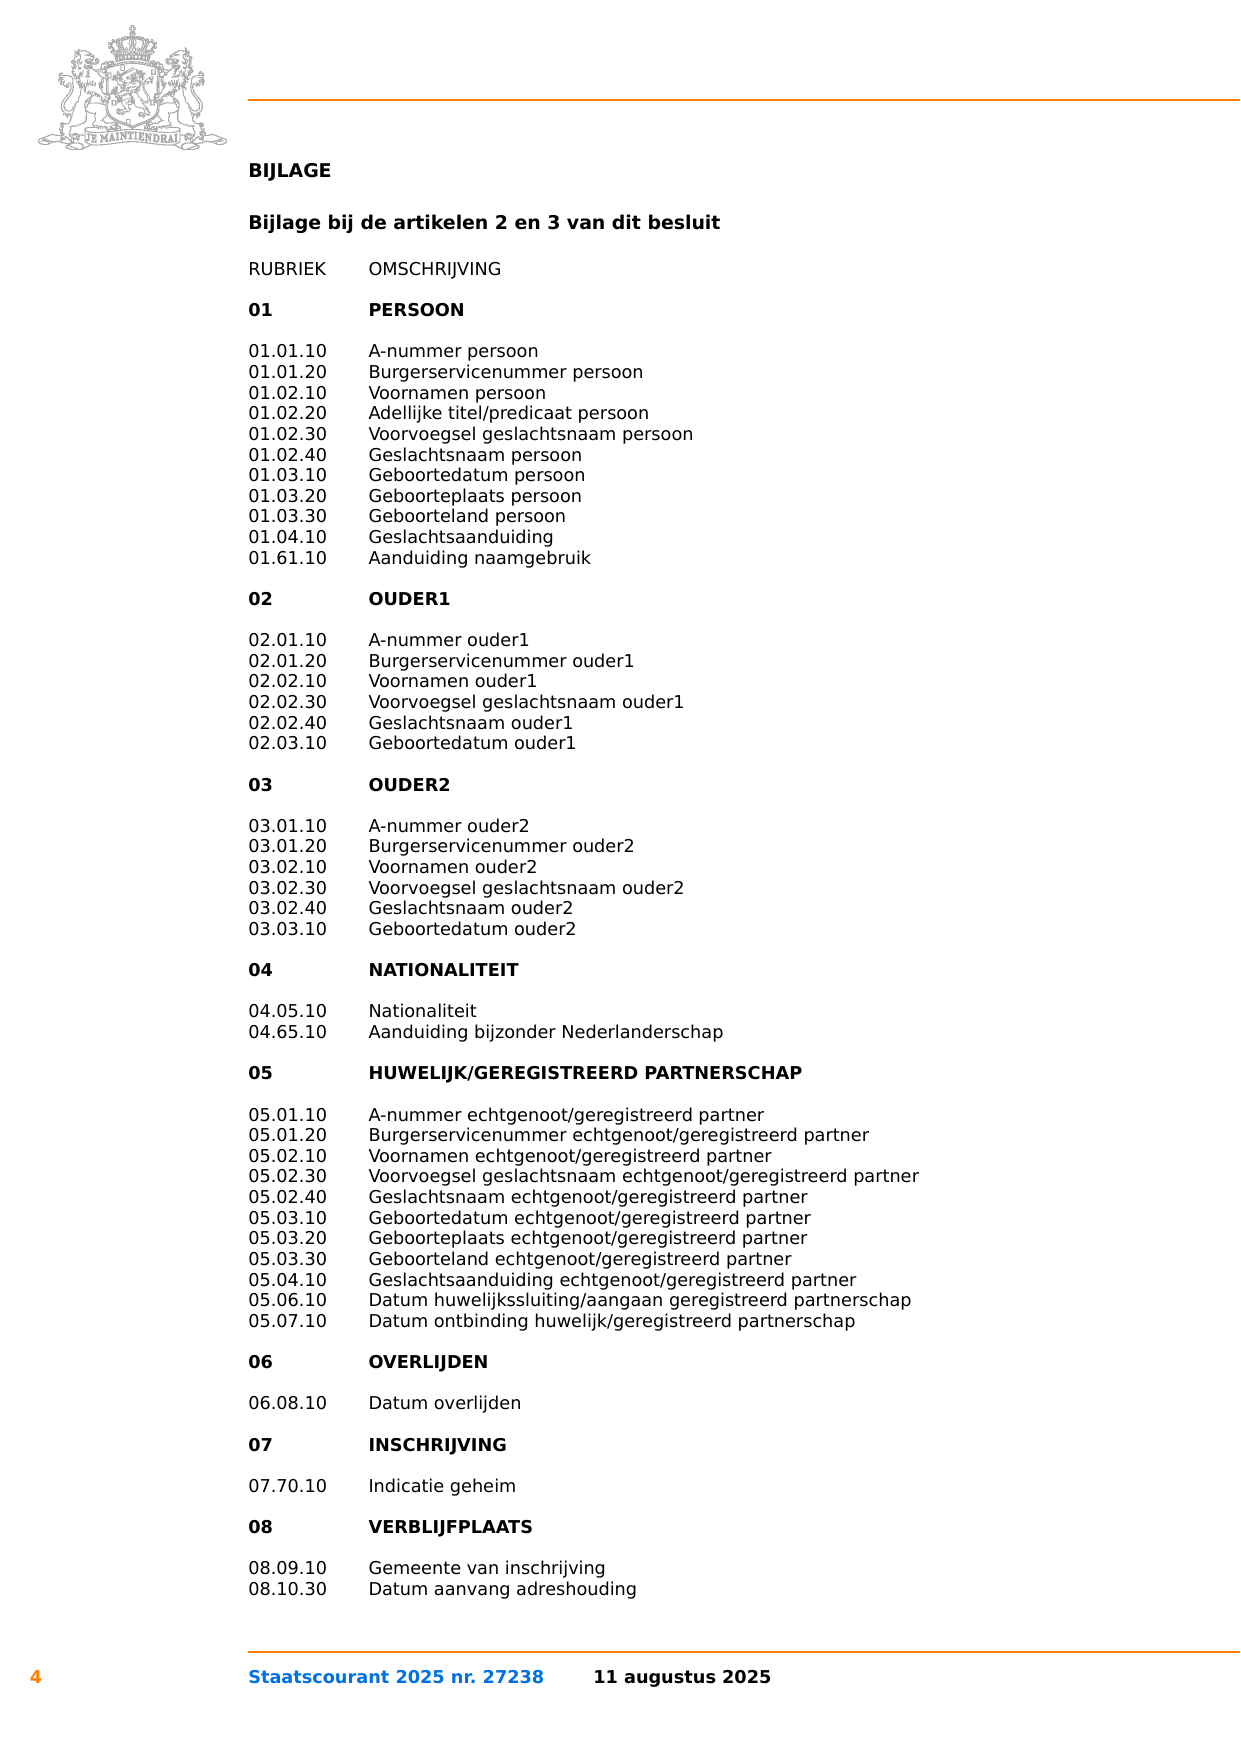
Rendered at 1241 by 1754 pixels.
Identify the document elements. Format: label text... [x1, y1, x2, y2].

table_cell [248, 1331, 362, 1352]
table_cell [248, 321, 362, 341]
table_cell [363, 1084, 1163, 1104]
table_cell [363, 754, 1163, 774]
table_cell Burgerservicenummer ouder1 [363, 651, 1163, 671]
table_cell PERSOON [363, 300, 1163, 321]
table_cell [248, 1414, 362, 1434]
table_cell 01.02.20 [248, 403, 362, 424]
table_cell 05.01.10 [248, 1105, 362, 1125]
subtitle BIJLAGE [248, 160, 1163, 182]
table_cell NATIONALITEIT [363, 960, 1163, 981]
table_cell Burgerservicenummer ouder2 [363, 836, 1163, 857]
table_cell 01 [248, 300, 362, 321]
table_cell OUDER2 [363, 775, 1163, 795]
table_cell [248, 1373, 362, 1393]
table_cell 04.65.10 [248, 1022, 362, 1043]
table_cell 07 [248, 1435, 362, 1455]
table_cell Datum overlijden [363, 1393, 1163, 1414]
table_cell Datum huwelijkssluiting/aangaan geregistreerd partnerschap [363, 1290, 1163, 1311]
table_cell Geboortedatum persoon [363, 465, 1163, 486]
table_cell [363, 1414, 1163, 1434]
table_cell [248, 610, 362, 630]
table_cell Geboortedatum ouder1 [363, 733, 1163, 754]
table_cell [363, 280, 1163, 300]
table_cell 03.01.10 [248, 816, 362, 836]
table_cell Voorvoegsel geslachtsnaam ouder1 [363, 692, 1163, 713]
table_cell [248, 981, 362, 1001]
table_cell INSCHRIJVING [363, 1435, 1163, 1455]
table_header OMSCHRIJVING [363, 259, 1163, 279]
table_cell HUWELIJK/GEREGISTREERD PARTNERSCHAP [363, 1063, 1163, 1084]
table_cell [363, 321, 1163, 341]
table_cell [363, 610, 1163, 630]
table_cell [248, 280, 362, 300]
table_cell 02.01.10 [248, 630, 362, 651]
table_cell A-nummer echtgenoot/geregistreerd partner [363, 1105, 1163, 1125]
table_cell A-nummer ouder2 [363, 816, 1163, 836]
table_cell Voornamen ouder1 [363, 671, 1163, 692]
table_cell Geboorteland persoon [363, 506, 1163, 527]
table_cell 08.09.10 [248, 1558, 362, 1579]
table_cell [248, 568, 362, 589]
table_cell Voornamen ouder2 [363, 857, 1163, 878]
table_cell 05.07.10 [248, 1311, 362, 1331]
table_cell 01.02.10 [248, 383, 362, 403]
table_cell 07.70.10 [248, 1476, 362, 1496]
table_cell 01.02.40 [248, 445, 362, 465]
table_cell 03.01.20 [248, 836, 362, 857]
table_cell 03.03.10 [248, 919, 362, 939]
table_cell 02.03.10 [248, 733, 362, 754]
table_cell [248, 1496, 362, 1517]
table_cell Geslachtsnaam persoon [363, 445, 1163, 465]
table_cell Geslachtsnaam echtgenoot/geregistreerd partner [363, 1187, 1163, 1208]
table_cell 05.03.30 [248, 1249, 362, 1269]
table_cell [363, 568, 1163, 589]
table_cell [363, 940, 1163, 960]
table_cell Geboorteplaats echtgenoot/geregistreerd partner [363, 1228, 1163, 1249]
table_cell Adellijke titel/predicaat persoon [363, 403, 1163, 424]
table_cell 05.03.10 [248, 1208, 362, 1228]
table_cell 03 [248, 775, 362, 795]
table_cell [363, 1331, 1163, 1352]
table_cell [363, 1538, 1163, 1558]
table_cell 08 [248, 1517, 362, 1538]
table_cell 01.01.10 [248, 341, 362, 362]
table_cell 02.02.30 [248, 692, 362, 713]
table_cell 06 [248, 1352, 362, 1373]
table_cell [363, 1496, 1163, 1517]
table_cell [248, 1043, 362, 1063]
table_cell [248, 754, 362, 774]
table_cell 03.02.30 [248, 878, 362, 898]
table_cell A-nummer ouder1 [363, 630, 1163, 651]
table_cell 06.08.10 [248, 1393, 362, 1414]
table_cell [248, 1538, 362, 1558]
table_cell [363, 795, 1163, 816]
table_cell 01.04.10 [248, 527, 362, 548]
table_cell 05.02.10 [248, 1146, 362, 1166]
table_cell [248, 795, 362, 816]
table_cell [363, 1043, 1163, 1063]
table_cell 02.02.40 [248, 713, 362, 733]
table_cell 05.06.10 [248, 1290, 362, 1311]
table_cell [248, 940, 362, 960]
table_cell OVERLIJDEN [363, 1352, 1163, 1373]
table_cell A-nummer persoon [363, 341, 1163, 362]
table_cell 08.10.30 [248, 1579, 362, 1599]
table_cell 05 [248, 1063, 362, 1084]
table_cell Geboortedatum ouder2 [363, 919, 1163, 939]
table_cell [363, 1373, 1163, 1393]
table_cell Aanduiding naamgebruik [363, 548, 1163, 568]
table_cell Geslachtsnaam ouder1 [363, 713, 1163, 733]
table_cell Voorvoegsel geslachtsnaam ouder2 [363, 878, 1163, 898]
table_cell Geslachtsaanduiding echtgenoot/geregistreerd partner [363, 1270, 1163, 1290]
picture [38, 25, 227, 150]
table_cell Geslachtsaanduiding [363, 527, 1163, 548]
table_cell Voornamen persoon [363, 383, 1163, 403]
table_cell 01.61.10 [248, 548, 362, 568]
table_cell 05.04.10 [248, 1270, 362, 1290]
table_cell Geslachtsnaam ouder2 [363, 898, 1163, 919]
table_cell Geboorteplaats persoon [363, 486, 1163, 506]
table_cell [363, 981, 1163, 1001]
table_cell 01.03.20 [248, 486, 362, 506]
table_cell Indicatie geheim [363, 1476, 1163, 1496]
table_cell Geboortedatum echtgenoot/geregistreerd partner [363, 1208, 1163, 1228]
table_cell Voorvoegsel geslachtsnaam persoon [363, 424, 1163, 444]
table_cell [248, 1084, 362, 1104]
table_cell Datum aanvang adreshouding [363, 1579, 1163, 1599]
table_cell Datum ontbinding huwelijk/geregistreerd partnerschap [363, 1311, 1163, 1331]
table_cell Voornamen echtgenoot/geregistreerd partner [363, 1146, 1163, 1166]
table_cell Geboorteland echtgenoot/geregistreerd partner [363, 1249, 1163, 1269]
table_cell 03.02.40 [248, 898, 362, 919]
table_cell 01.03.30 [248, 506, 362, 527]
table_cell 02.01.20 [248, 651, 362, 671]
table_cell Aanduiding bijzonder Nederlanderschap [363, 1022, 1163, 1043]
table_cell 01.02.30 [248, 424, 362, 444]
table_cell [363, 1455, 1163, 1476]
table_cell Burgerservicenummer persoon [363, 362, 1163, 383]
table_cell Voorvoegsel geslachtsnaam echtgenoot/geregistreerd partner [363, 1166, 1163, 1187]
table_cell 05.03.20 [248, 1228, 362, 1249]
table_cell 01.01.20 [248, 362, 362, 383]
table_cell Nationaliteit [363, 1001, 1163, 1022]
subtitle Bijlage bij de artikelen 2 en 3 van dit besluit [248, 212, 1163, 234]
table_cell 04 [248, 960, 362, 981]
table_cell 02 [248, 589, 362, 609]
table_cell 04.05.10 [248, 1001, 362, 1022]
table_cell 02.02.10 [248, 671, 362, 692]
table_cell 05.01.20 [248, 1125, 362, 1146]
table_cell OUDER1 [363, 589, 1163, 609]
table_cell 05.02.30 [248, 1166, 362, 1187]
table_cell 01.03.10 [248, 465, 362, 486]
table_header RUBRIEK [248, 259, 362, 279]
table_cell 05.02.40 [248, 1187, 362, 1208]
table_cell 03.02.10 [248, 857, 362, 878]
table_cell VERBLIJFPLAATS [363, 1517, 1163, 1538]
table_cell Gemeente van inschrijving [363, 1558, 1163, 1579]
table_cell Burgerservicenummer echtgenoot/geregistreerd partner [363, 1125, 1163, 1146]
table_cell [248, 1455, 362, 1476]
